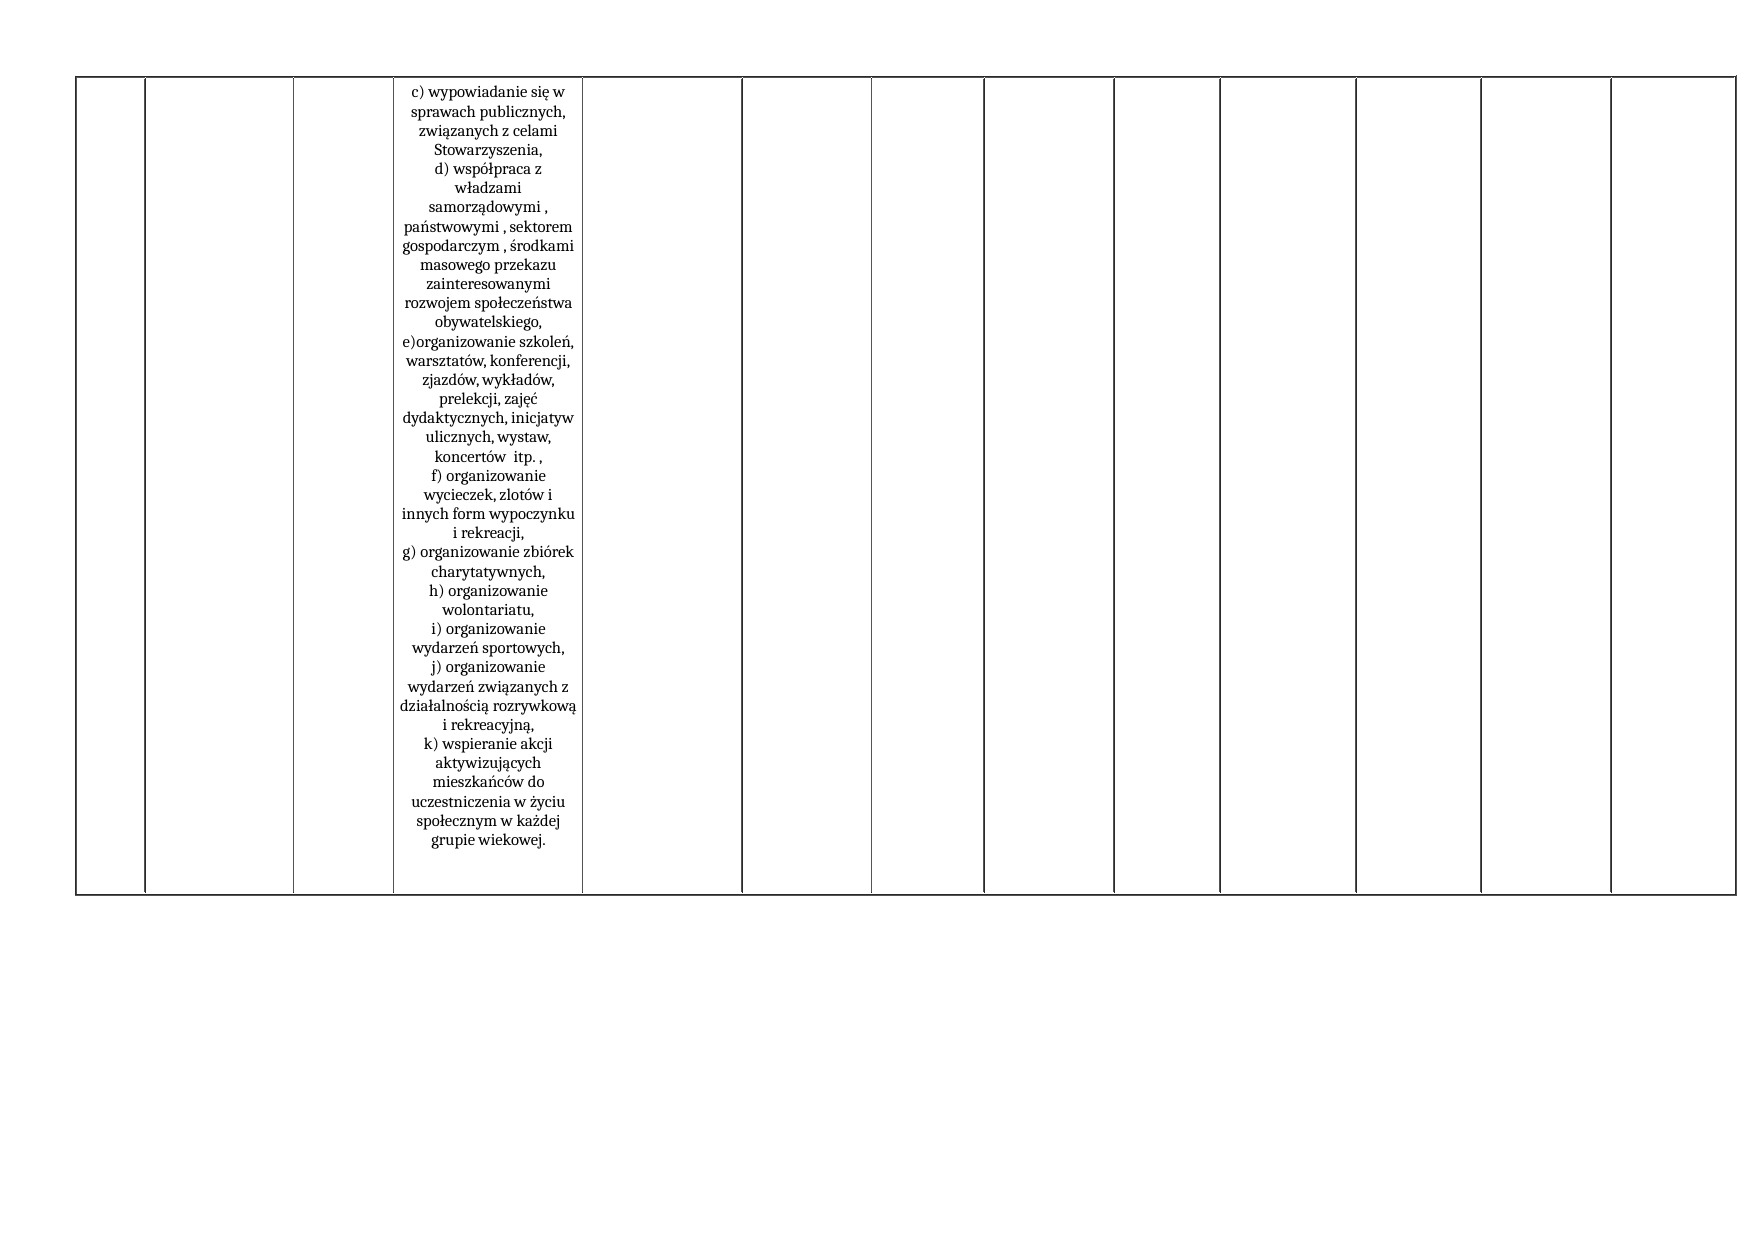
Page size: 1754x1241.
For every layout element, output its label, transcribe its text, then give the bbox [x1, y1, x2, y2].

table_cell [1482, 78, 1611, 893]
table_cell [1612, 78, 1734, 893]
table_cell [872, 78, 984, 893]
table_cell [583, 78, 742, 893]
table_cell [743, 78, 871, 893]
table_cell [146, 78, 293, 893]
table_cell [77, 78, 145, 893]
table_cell [294, 78, 393, 893]
table_cell [985, 78, 1114, 893]
table_cell [1115, 78, 1220, 893]
table_cell c) wypowiadanie się w sprawach publicznych, związanych z celami Stowarzyszenia, d) współpraca z władzami samorządowymi , państwowymi , sektorem gospodarczym , środkami masowego przekazu zainteresowanymi rozwojem społeczeństwa obywatelskiego, e)organizowanie szkoleń, warsztatów, konferencji, zjazdów, wykładów, prelekcji, zajęć dydaktycznych, inicjatyw ulicznych, wystaw, koncertów itp. , f) organizowanie wycieczek, zlotów i innych form wypoczynku i rekreacji, g) organizowanie zbiórek charytatywnych, h) organizowanie wolontariatu, i) organizowanie wydarzeń sportowych, j) organizowanie wydarzeń związanych z działalnością rozrywkową i rekreacyjną, k) wspieranie akcji aktywizujących mieszkańców do uczestniczenia w życiu społecznym w każdej grupie wiekowej. [394, 78, 582, 893]
table_cell [1221, 78, 1356, 893]
table_cell [1357, 78, 1481, 893]
